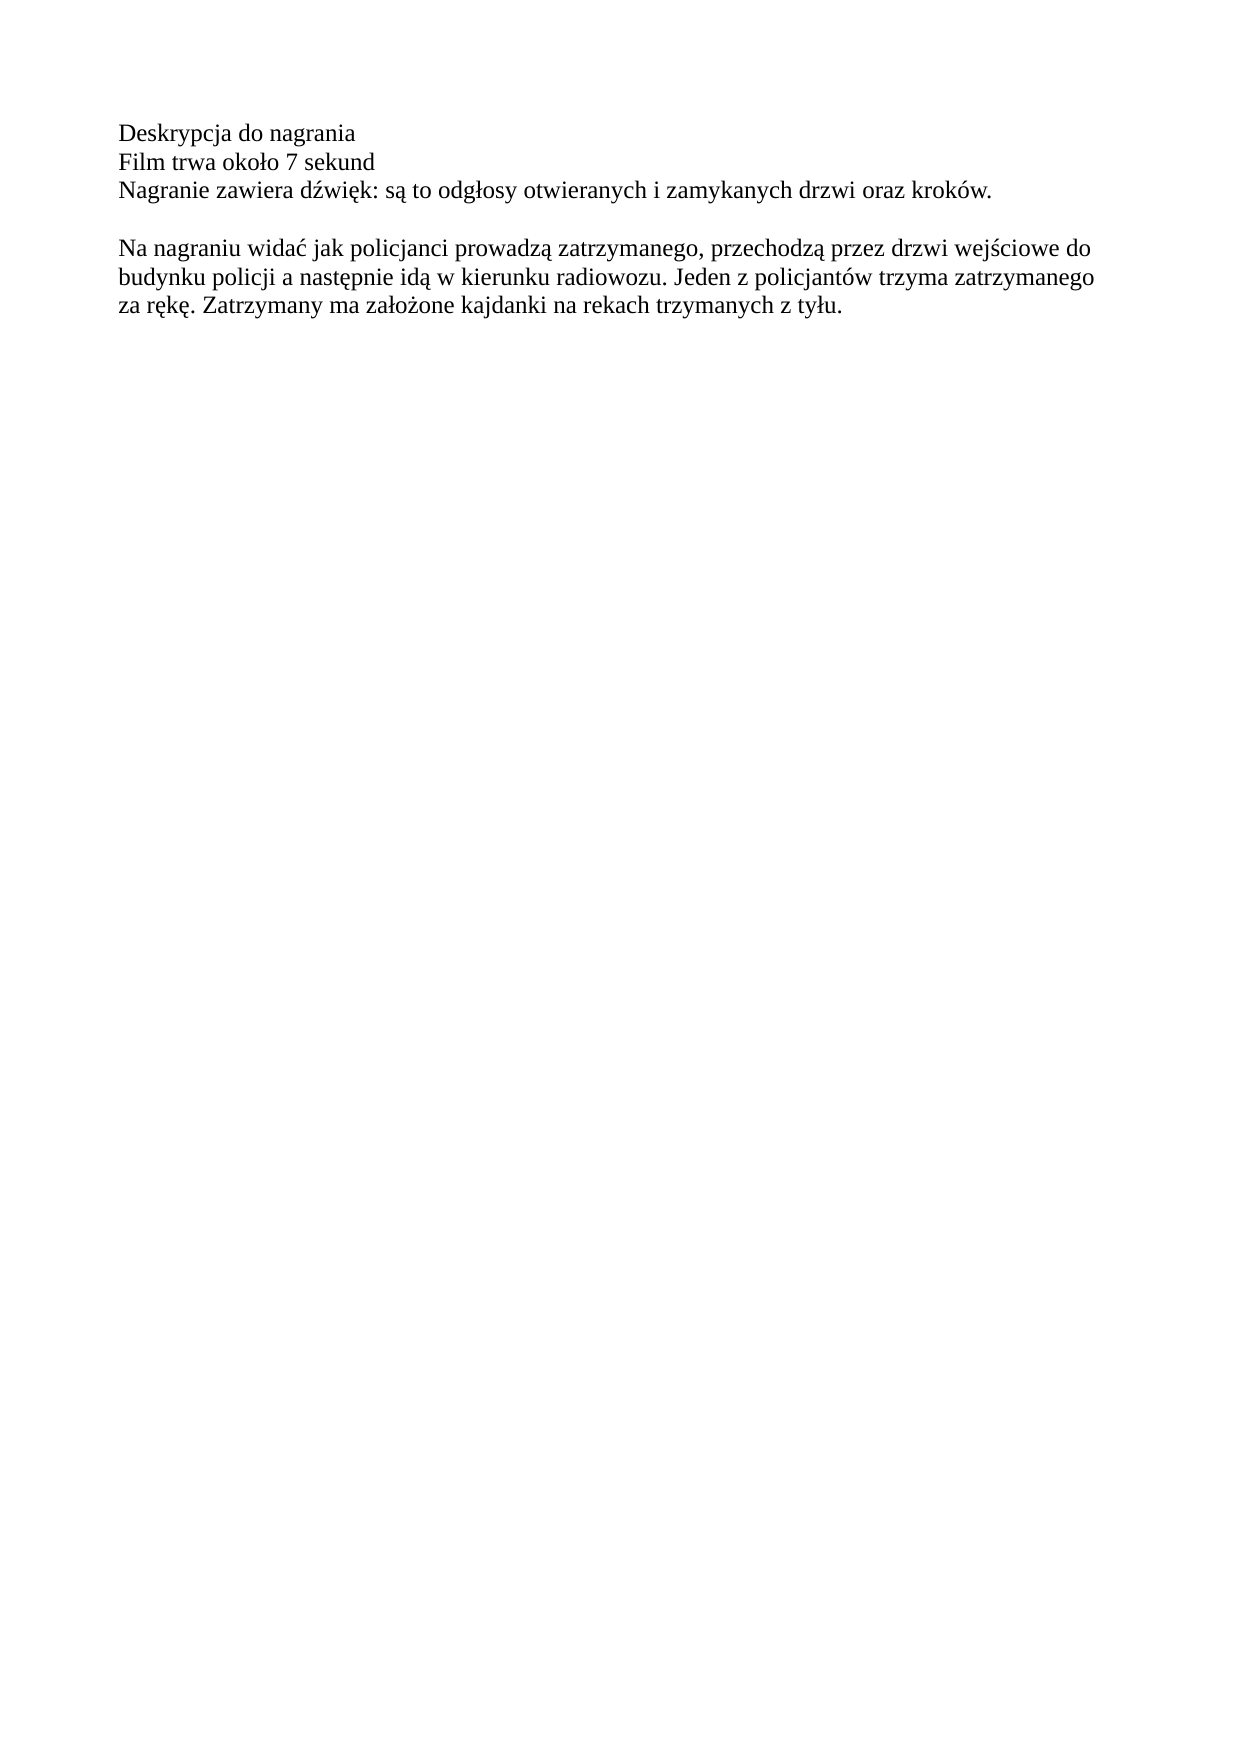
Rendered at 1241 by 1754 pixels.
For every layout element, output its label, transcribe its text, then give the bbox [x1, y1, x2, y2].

text Deskrypcja do nagrania [118, 118, 1122, 147]
text Film trwa około 7 sekund [118, 147, 1122, 176]
text Nagranie zawiera dźwięk: są to odgłosy otwieranych i zamykanych drzwi oraz kroków. [118, 176, 1122, 204]
text Na nagraniu widać jak policjanci prowadzą zatrzymanego, przechodzą przez drzwi wejściowe do budynku policji a następnie idą w kierunku radiowozu. Jeden z policjantów trzyma zatrzymanego za rękę. Zatrzymany ma założone kajdanki na rekach trzymanych z tyłu. [118, 233, 1122, 319]
